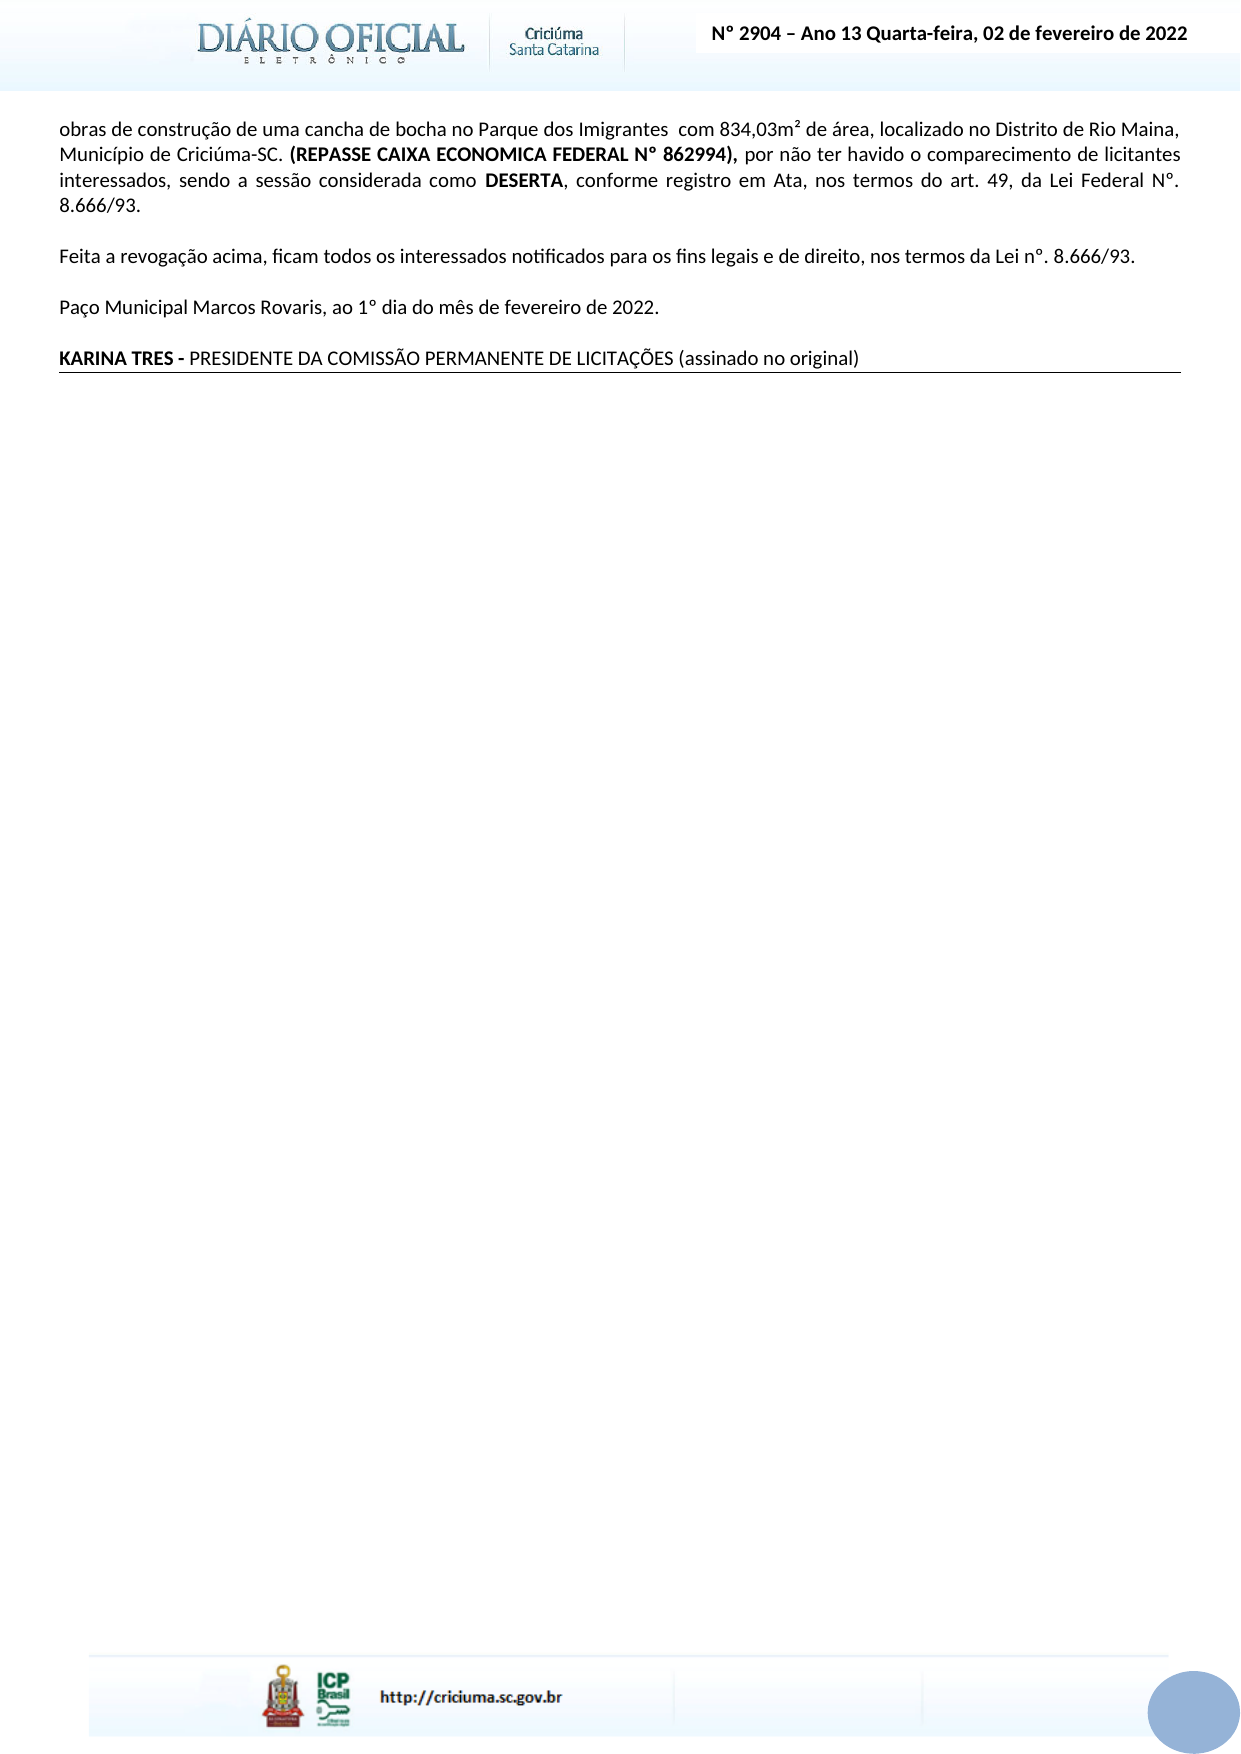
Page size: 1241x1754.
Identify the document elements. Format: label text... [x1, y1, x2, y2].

text Paço Municipal Marcos Rovaris, ao 1º dia do mês de fevereiro de 2022. [59, 294, 1181, 319]
text KARINA TRES - PRESIDENTE DA COMISSÃO PERMANENTE DE LICITAÇÕES (assinado no original) [59, 345, 1181, 372]
text obras de construção de uma cancha de bocha no Parque dos Imigrantes com 834,03m² de área, localizado no Distrito de Rio Maina, Município de Criciúma-SC. (REPASSE CAIXA ECONOMICA FEDERAL Nº 862994), por não ter havido o comparecimento de licitantes interessados, sendo a sessão considerada como DESERTA, conforme registro em Ata, nos termos do art. 49, da Lei Federal Nº. 8.666/93. [59, 116, 1181, 218]
text Feita a revogação acima, ficam todos os interessados notificados para os fins legais e de direito, nos termos da Lei nº. 8.666/93. [59, 243, 1181, 268]
